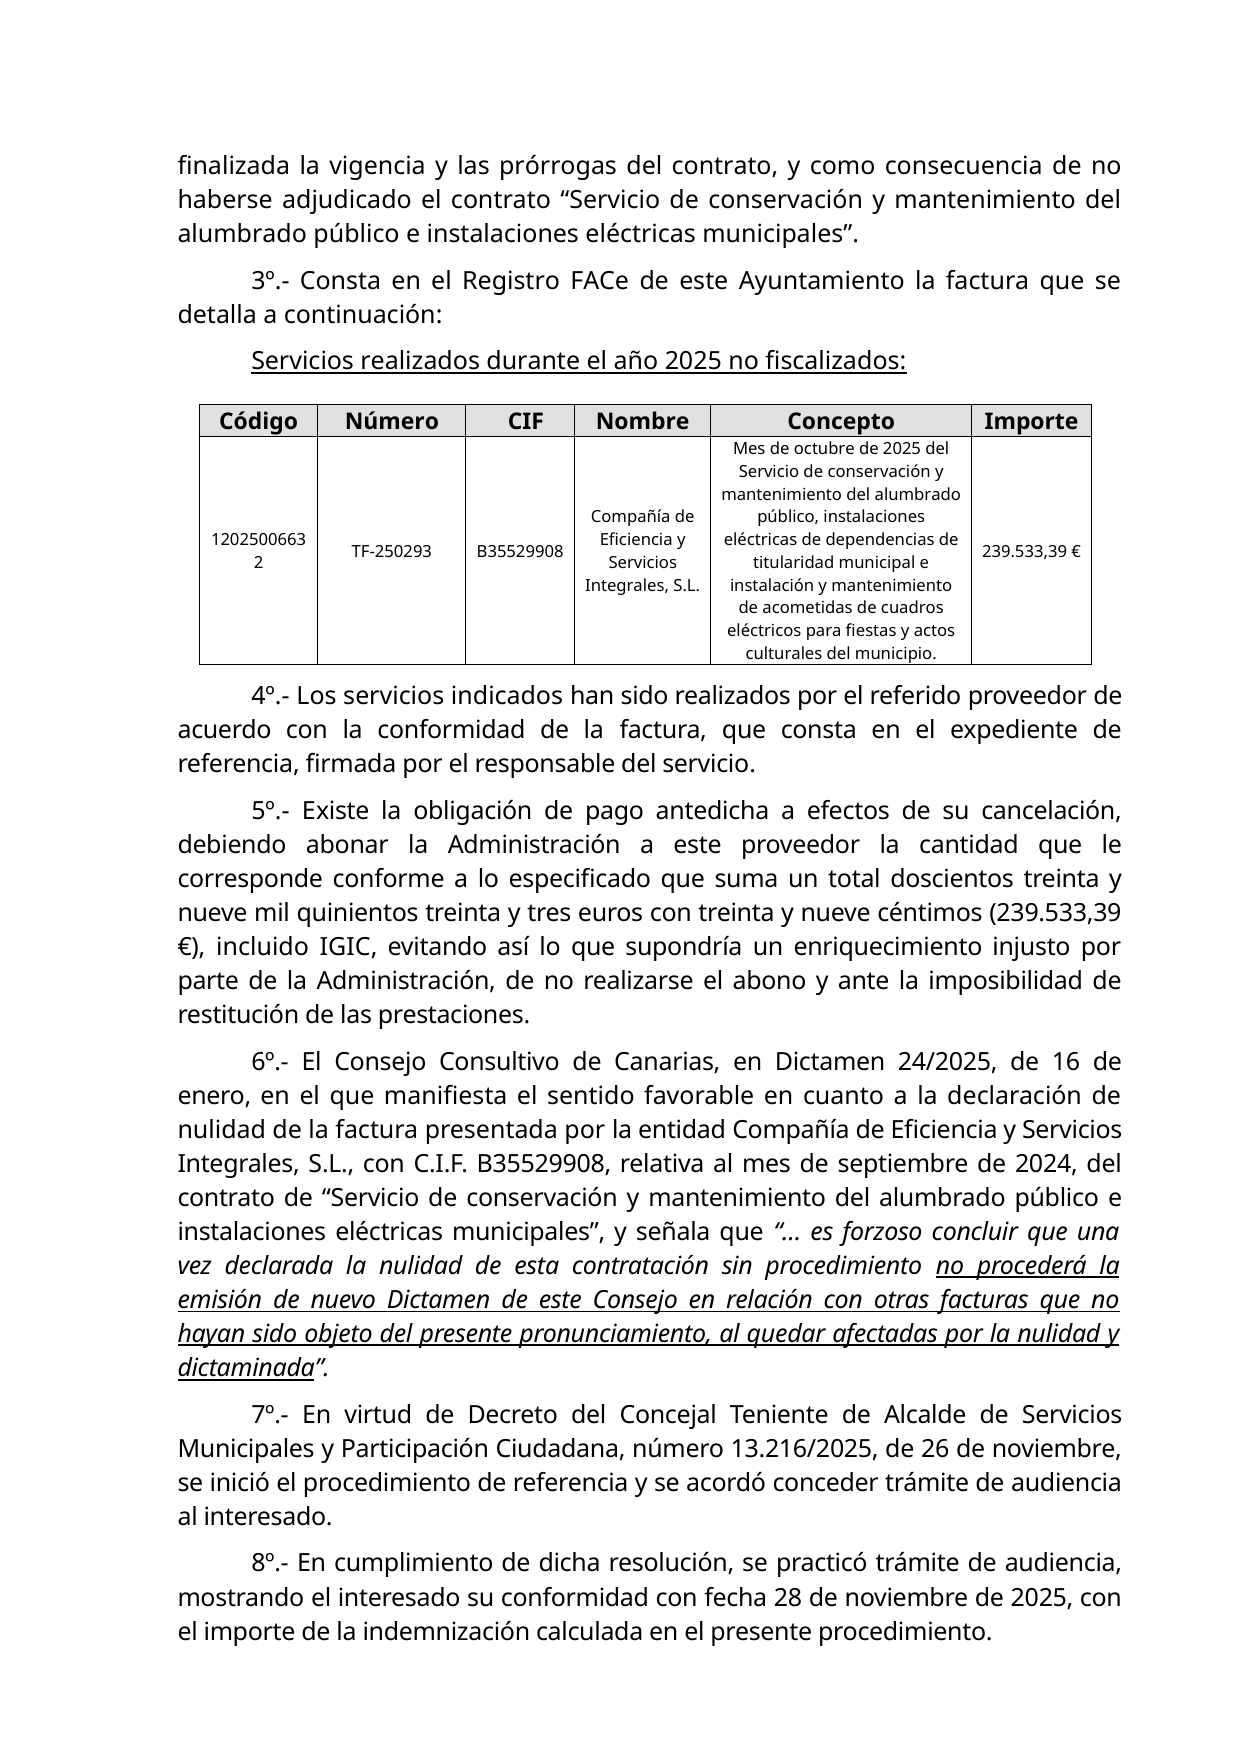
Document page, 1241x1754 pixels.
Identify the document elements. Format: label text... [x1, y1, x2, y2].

table_cell 12025006632 [200, 437, 317, 664]
table_header Número [318, 405, 465, 436]
text 6º.- El Consejo Consultivo de Canarias, en Dictamen 24/2025, de 16 de enero, en el que manifiesta el sentido favorable en cuanto a la declaración de nulidad de la factura presentada por la entidad Compañía de Eficiencia y Servicios Integrales, S.L., con C.I.F. B35529908, relativa al mes de septiembre de 2024, del contrato de “Servicio de conservación y mantenimiento del alumbrado público e instalaciones eléctricas municipales”, y señala que “… es forzoso concluir que una vez declarada la nulidad de esta contratación sin procedimiento no procederá la emisión de nuevo Dictamen de este Consejo en relación con otras facturas que no hayan sido objeto del presente pronunciamiento, al quedar afectadas por la nulidad y dictaminada”. [177, 1043, 1122, 1384]
table_cell B35529908 [466, 437, 574, 664]
text 8º.- En cumplimiento de dicha resolución, se practicó trámite de audiencia, mostrando el interesado su conformidad con fecha 28 de noviembre de 2025, con el importe de la indemnización calculada en el presente procedimiento. [177, 1545, 1122, 1647]
text 5º.- Existe la obligación de pago antedicha a efectos de su cancelación, debiendo abonar la Administración a este proveedor la cantidad que le corresponde conforme a lo especificado que suma un total doscientos treinta y nueve mil quinientos treinta y tres euros con treinta y nueve céntimos (239.533,39 €), incluido IGIC, evitando así lo que supondría un enriquecimiento injusto por parte de la Administración, de no realizarse el abono y ante la imposibilidad de restitución de las prestaciones. [177, 792, 1122, 1031]
table_cell 239.533,39 € [972, 437, 1091, 664]
text 3º.- Consta en el Registro FACe de este Ayuntamiento la factura que se detalla a continuación: [177, 262, 1122, 330]
table_header CIF [466, 405, 574, 436]
text finalizada la vigencia y las prórrogas del contrato, y como consecuencia de no haberse adjudicado el contrato “Servicio de conservación y mantenimiento del alumbrado público e instalaciones eléctricas municipales”. [177, 148, 1122, 250]
table_header Importe [972, 405, 1091, 436]
table_header Concepto [711, 405, 971, 436]
table_header Código [200, 405, 317, 436]
table_cell TF-250293 [318, 437, 465, 664]
text 4º.- Los servicios indicados han sido realizados por el referido proveedor de acuerdo con la conformidad de la factura, que consta en el expediente de referencia, firmada por el responsable del servicio. [177, 678, 1122, 780]
table_cell Mes de octubre de 2025 del Servicio de conservación y mantenimiento del alumbrado público, instalaciones eléctricas de dependencias de titularidad municipal e instalación y mantenimiento de acometidas de cuadros eléctricos para fiestas y actos culturales del municipio. [711, 437, 971, 664]
text 7º.- En virtud de Decreto del Concejal Teniente de Alcalde de Servicios Municipales y Participación Ciudadana, número 13.216/2025, de 26 de noviembre, se inició el procedimiento de referencia y se acordó conceder trámite de audiencia al interesado. [177, 1396, 1122, 1533]
text Servicios realizados durante el año 2025 no fiscalizados: [177, 343, 1122, 377]
table_cell Compañía de Eficiencia y Servicios Integrales, S.L. [575, 437, 710, 664]
table_header Nombre [575, 405, 710, 436]
